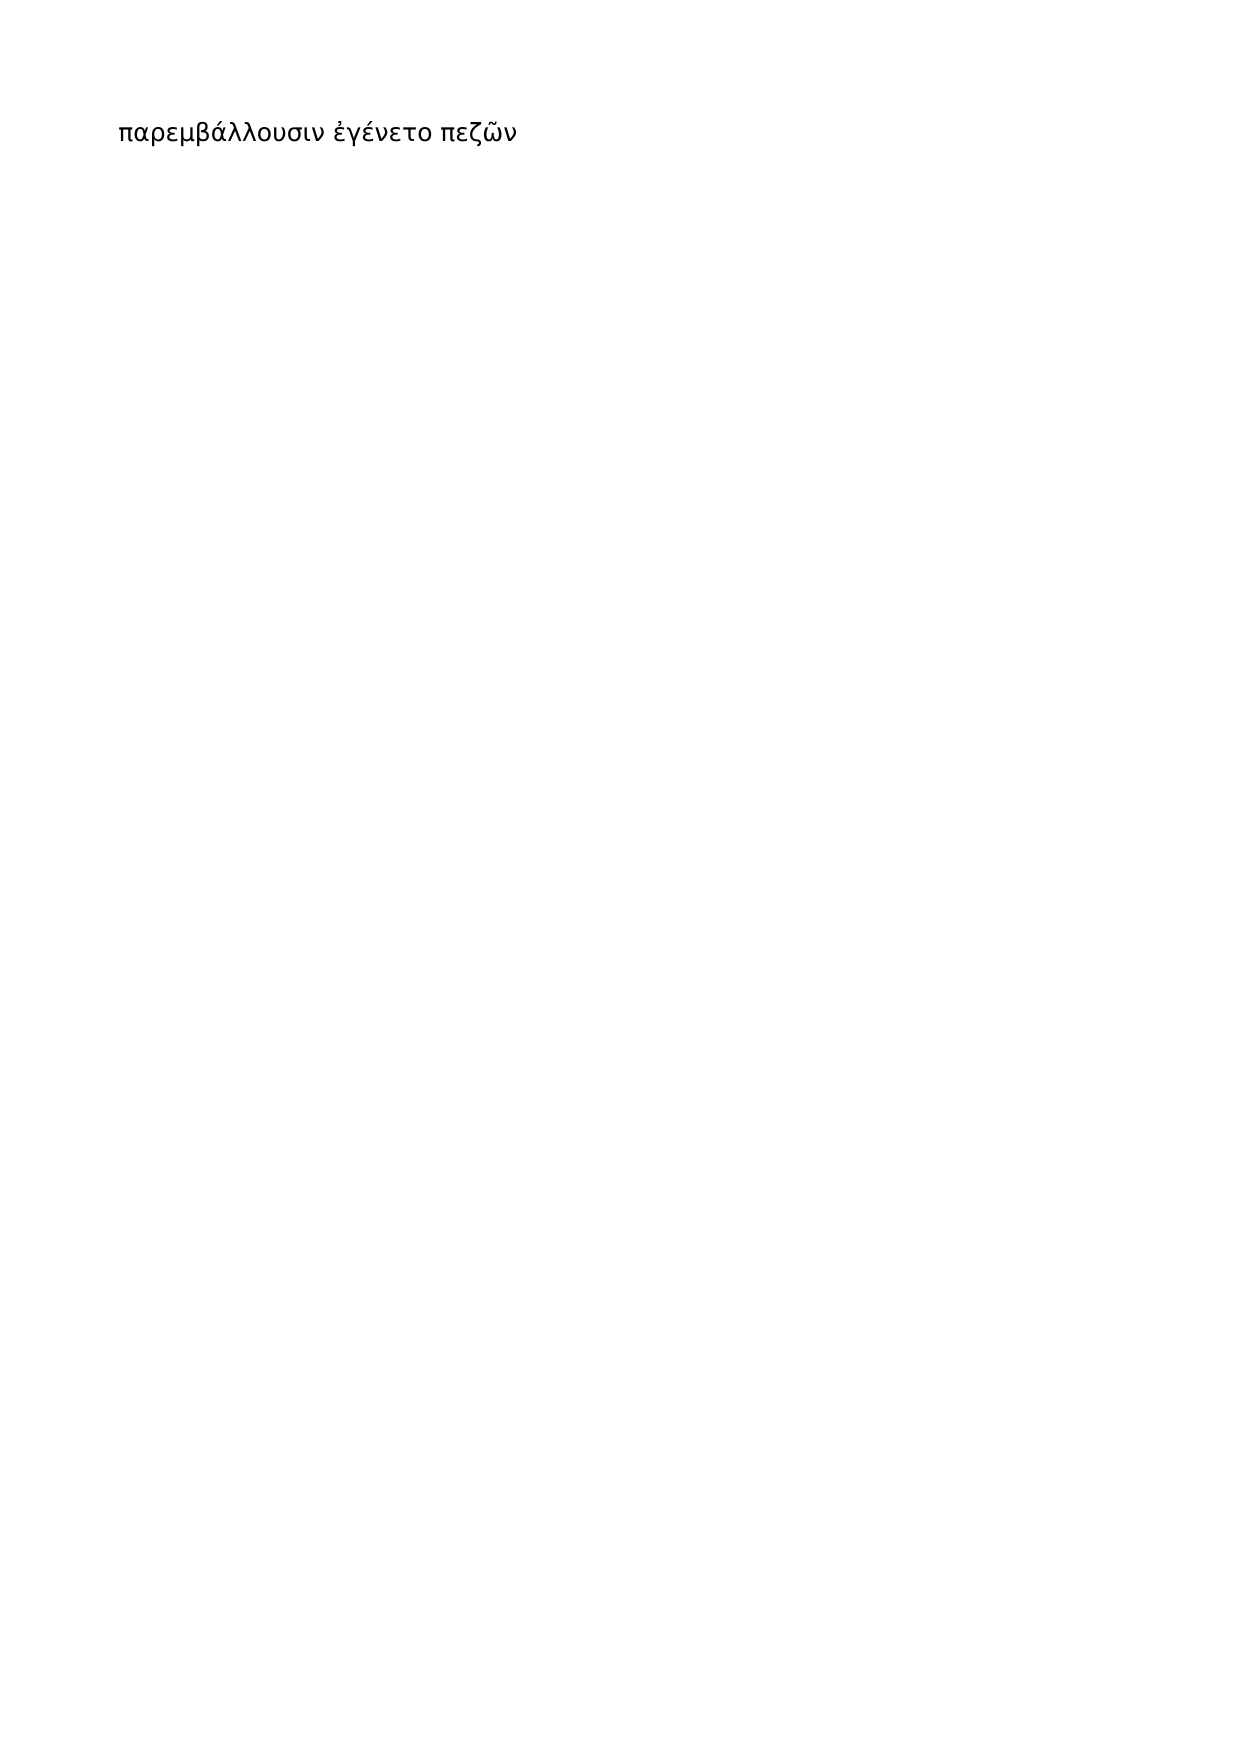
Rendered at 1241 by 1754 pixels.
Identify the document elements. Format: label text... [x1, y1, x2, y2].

text παρεμβάλλουσιν ἐγένετο πεζῶν [118, 118, 1122, 147]
